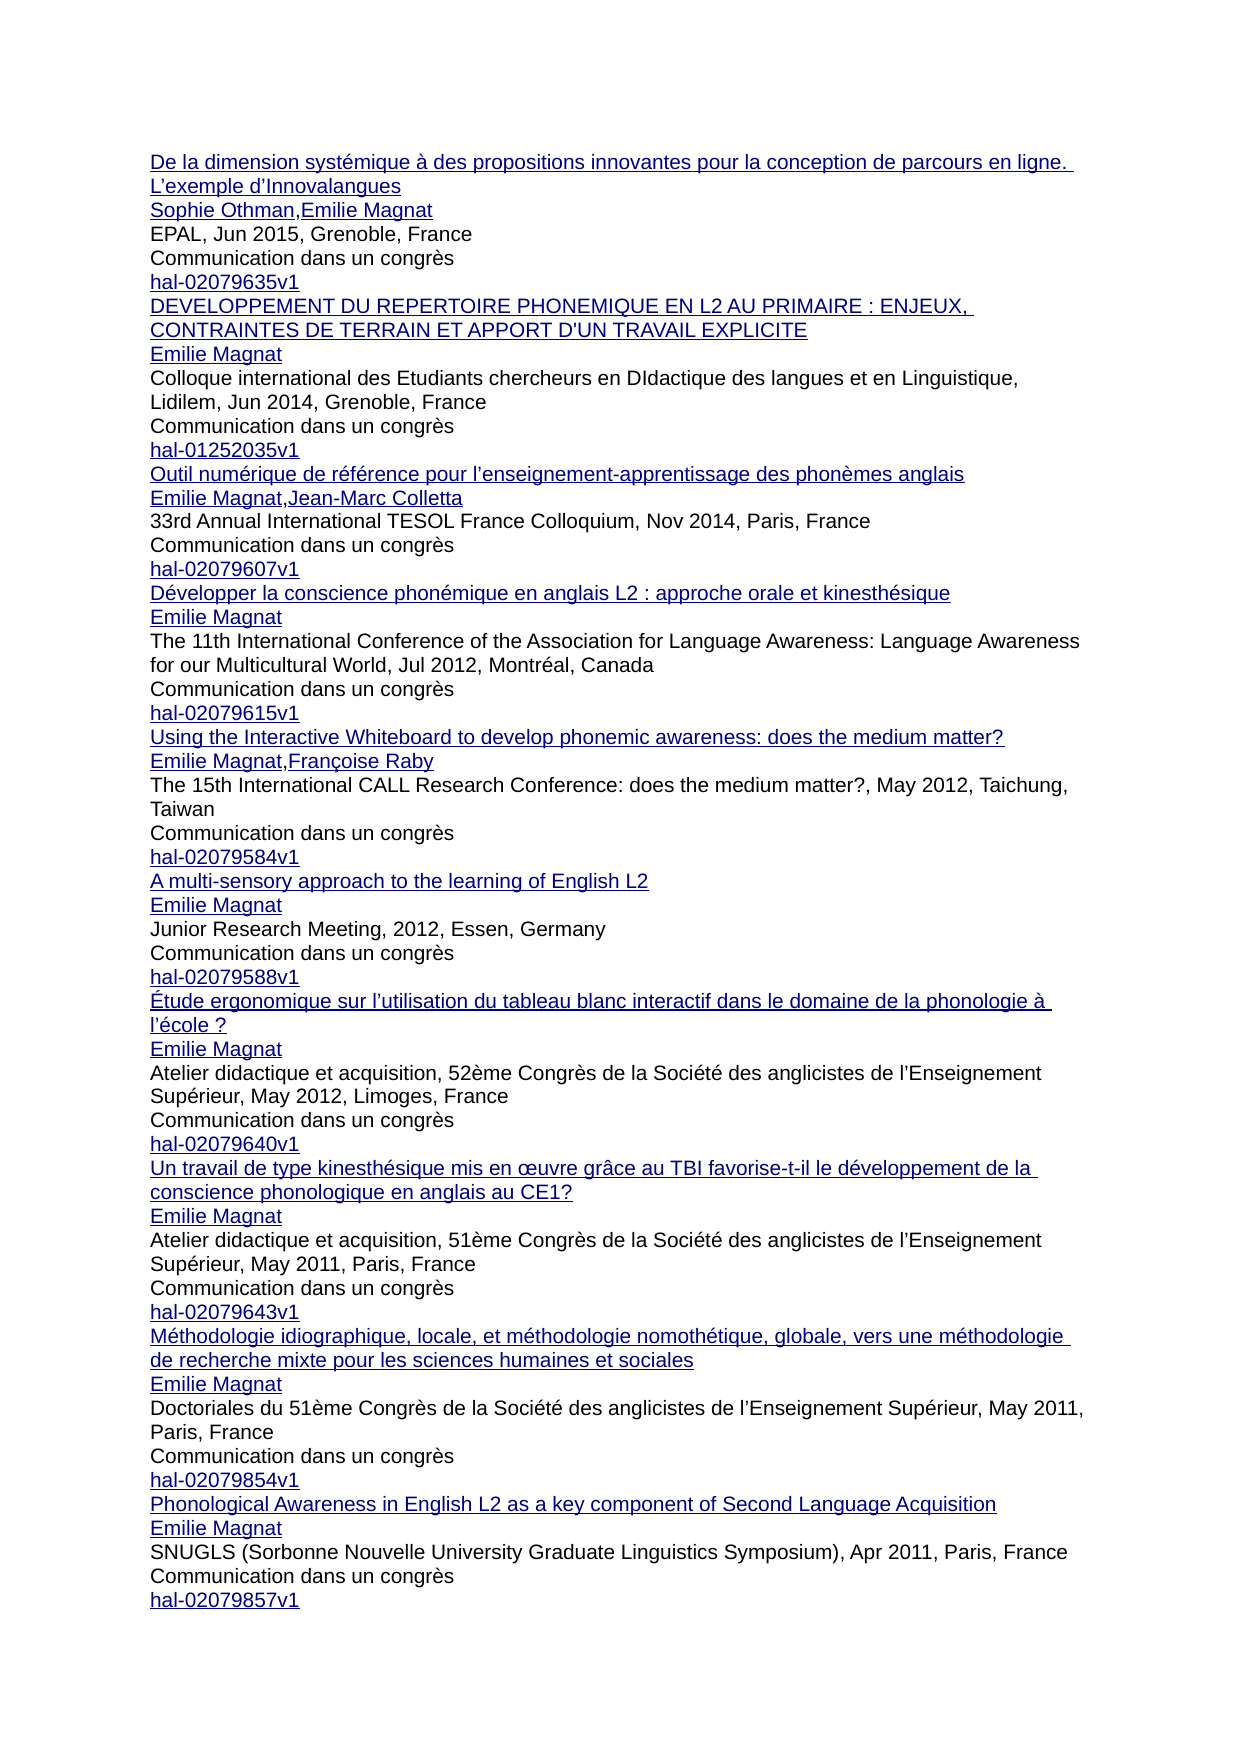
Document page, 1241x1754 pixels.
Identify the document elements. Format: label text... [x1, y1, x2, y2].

table_cell Phonological Awareness in English L2 as a key component of Second Language Acquisition Emilie Magnat SNUGLS (Sorbonne Nouvelle University Graduate Linguistics Symposium), Apr 2011, Paris, France Communication dans un congrès hal-02079857v1 [150, 1492, 1090, 1611]
table_cell De la dimension systémique à des propositions innovantes pour la conception de parcours en ligne. L’exemple d’Innovalangues Sophie Othman,Emilie Magnat EPAL, Jun 2015, Grenoble, France Communication dans un congrès hal-02079635v1 [150, 150, 1090, 294]
table_cell Un travail de type kinesthésique mis en œuvre grâce au TBI favorise-t-il le développement de la conscience phonologique en anglais au CE1? Emilie Magnat Atelier didactique et acquisition, 51ème Congrès de la Société des anglicistes de l’Enseignement Supérieur, May 2011, Paris, France Communication dans un congrès hal-02079643v1 [150, 1156, 1090, 1324]
table_cell A multi-sensory approach to the learning of English L2 Emilie Magnat Junior Research Meeting, 2012, Essen, Germany Communication dans un congrès hal-02079588v1 [150, 869, 1090, 988]
table_cell Outil numérique de référence pour l’enseignement-apprentissage des phonèmes anglais Emilie Magnat,Jean-Marc Colletta 33rd Annual International TESOL France Colloquium, Nov 2014, Paris, France Communication dans un congrès hal-02079607v1 [150, 461, 1090, 581]
table_cell DEVELOPPEMENT DU REPERTOIRE PHONEMIQUE EN L2 AU PRIMAIRE : ENJEUX, CONTRAINTES DE TERRAIN ET APPORT D'UN TRAVAIL EXPLICITE Emilie Magnat Colloque international des Etudiants chercheurs en DIdactique des langues et en Linguistique, Lidilem, Jun 2014, Grenoble, France Communication dans un congrès hal-01252035v1 [150, 294, 1090, 461]
table_cell Étude ergonomique sur l’utilisation du tableau blanc interactif dans le domaine de la phonologie à l’école ? Emilie Magnat Atelier didactique et acquisition, 52ème Congrès de la Société des anglicistes de l’Enseignement Supérieur, May 2012, Limoges, France Communication dans un congrès hal-02079640v1 [150, 989, 1090, 1156]
table_cell Développer la conscience phonémique en anglais L2 : approche orale et kinesthésique Emilie Magnat The 11th International Conference of the Association for Language Awareness: Language Awareness for our Multicultural World, Jul 2012, Montréal, Canada Communication dans un congrès hal-02079615v1 [150, 581, 1090, 725]
table_cell Méthodologie idiographique, locale, et méthodologie nomothétique, globale, vers une méthodologie de recherche mixte pour les sciences humaines et sociales Emilie Magnat Doctoriales du 51ème Congrès de la Société des anglicistes de l’Enseignement Supérieur, May 2011, Paris, France Communication dans un congrès hal-02079854v1 [150, 1324, 1090, 1492]
table_cell Using the Interactive Whiteboard to develop phonemic awareness: does the medium matter? Emilie Magnat,Françoise Raby The 15th International CALL Research Conference: does the medium matter?, May 2012, Taichung, Taiwan Communication dans un congrès hal-02079584v1 [150, 725, 1090, 869]
